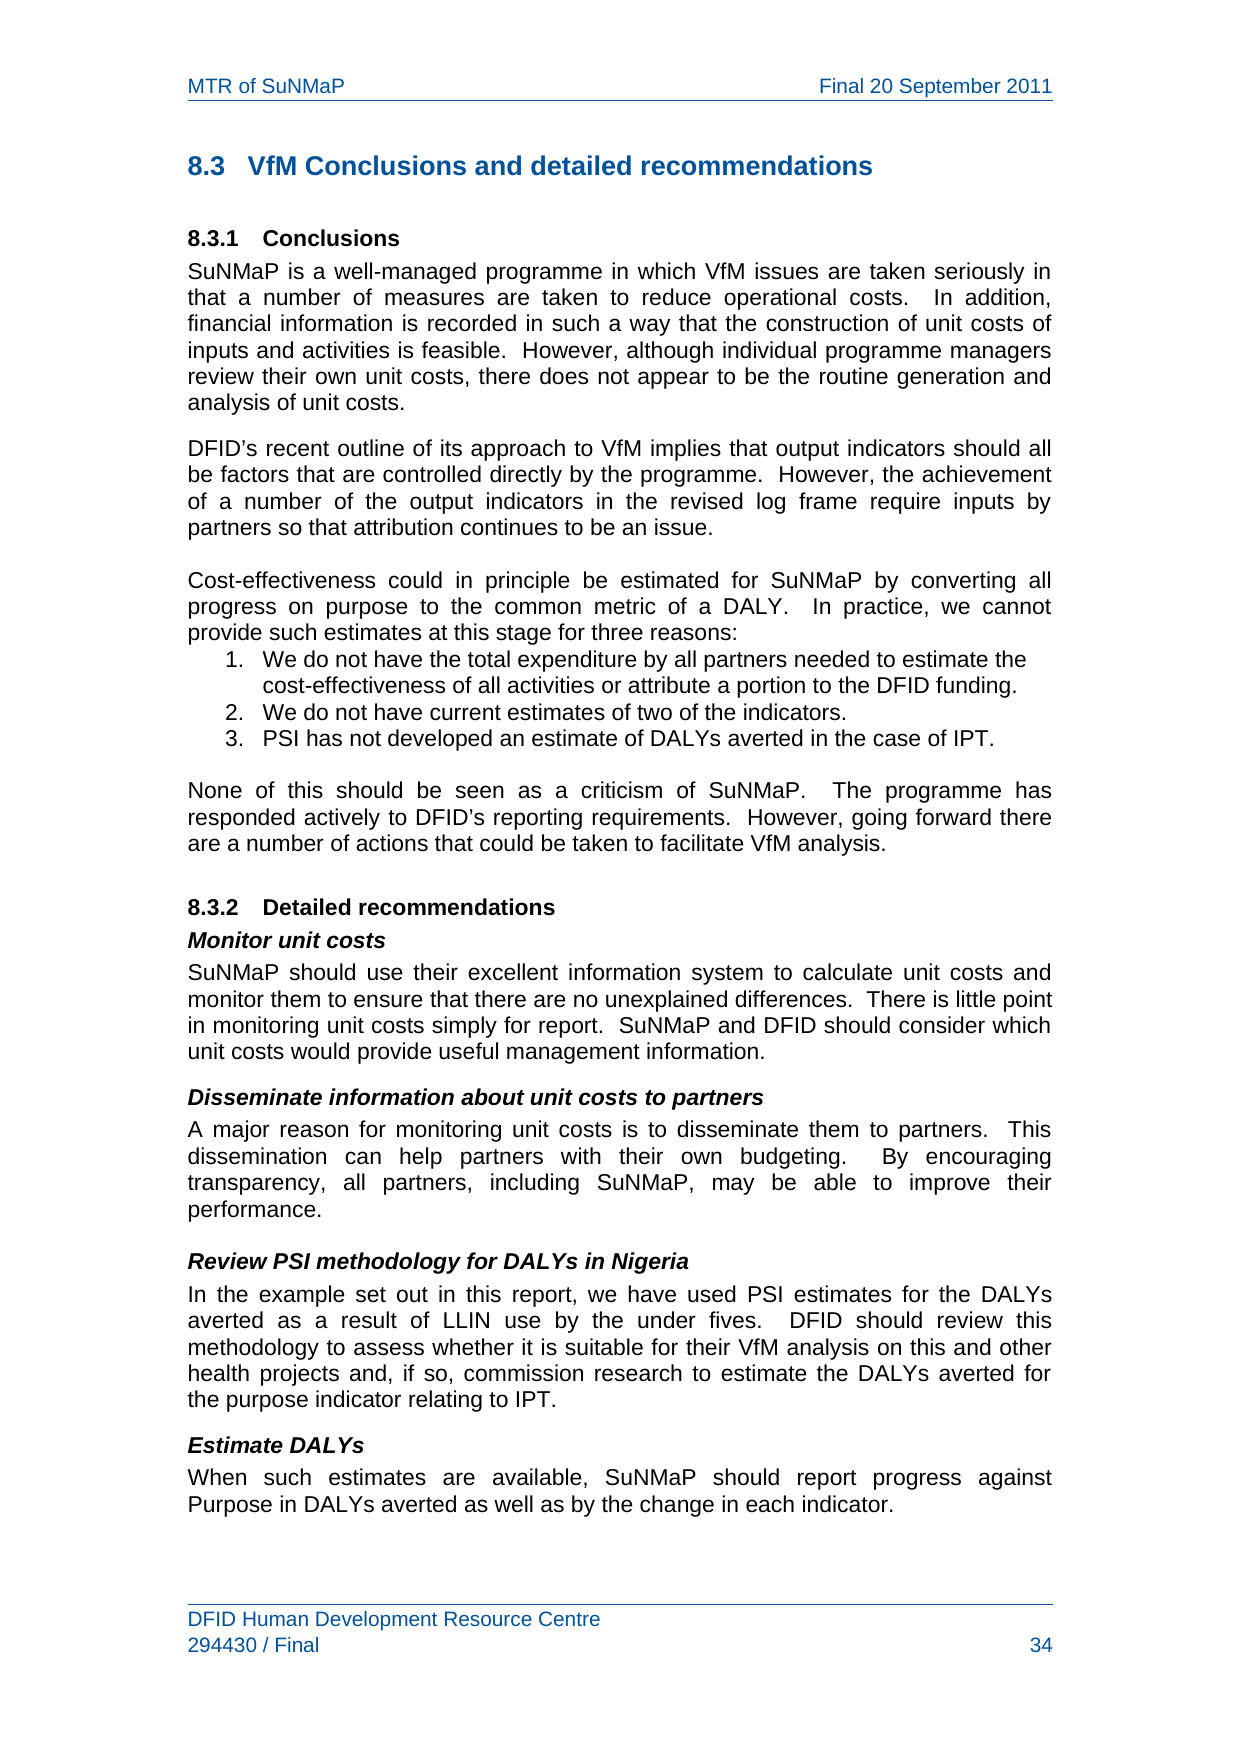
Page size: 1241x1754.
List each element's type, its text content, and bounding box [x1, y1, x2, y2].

subtitle Conclusions [187, 225, 1053, 251]
text Monitor unit costs [187, 927, 1053, 953]
text None of this should be seen as a criticism of SuNMaP. The programme has responded actively to DFID’s reporting requirements. However, going forward there are a number of actions that could be taken to facilitate VfM analysis. [187, 777, 1053, 857]
text When such estimates are available, SuNMaP should report progress against Purpose in DALYs averted as well as by the change in each indicator. [187, 1464, 1053, 1517]
text SuNMaP should use their excellent information system to calculate unit costs and monitor them to ensure that there are no unexplained differences. There is little point in monitoring unit costs simply for report. SuNMaP and DFID should consider which unit costs would provide useful management information. [187, 959, 1053, 1065]
subtitle VfM Conclusions and detailed recommendations [187, 150, 1053, 181]
list We do not have current estimates of two of the indicators. [225, 698, 1053, 725]
list We do not have the total expenditure by all partners needed to estimate the cost-effectiveness of all activities or attribute a portion to the DFID funding. [225, 646, 1053, 698]
text DFID’s recent outline of its approach to VfM implies that output indicators should all be factors that are controlled directly by the programme. However, the achievement of a number of the output indicators in the revised log frame require inputs by partners so that attribution continues to be an issue. [187, 435, 1053, 540]
text A major reason for monitoring unit costs is to disseminate them to partners. This dissemination can help partners with their own budgeting. By encouraging transparency, all partners, including SuNMaP, may be able to improve their performance. [187, 1116, 1053, 1222]
text Estimate DALYs [187, 1432, 1053, 1458]
text In the example set out in this report, we have used PSI estimates for the DALYs averted as a result of LLIN use by the under fives. DFID should review this methodology to assess whether it is suitable for their VfM analysis on this and other health projects and, if so, commission research to estimate the DALYs averted for the purpose indicator relating to IPT. [187, 1281, 1053, 1413]
text SuNMaP is a well-managed programme in which VfM issues are taken seriously in that a number of measures are taken to reduce operational costs. In addition, financial information is recorded in such a way that the construction of unit costs of inputs and activities is feasible. However, although individual programme managers review their own unit costs, there does not appear to be the routine generation and analysis of unit costs. [187, 258, 1053, 416]
list PSI has not developed an estimate of DALYs averted in the case of IPT. [225, 725, 1053, 751]
text Disseminate information about unit costs to partners [187, 1084, 1053, 1110]
text Cost-effectiveness could in principle be estimated for SuNMaP by converting all progress on purpose to the common metric of a DALY. In practice, we cannot provide such estimates at this stage for three reasons: [187, 567, 1053, 646]
subtitle Detailed recommendations [187, 894, 1053, 920]
text Review PSI methodology for DALYs in Nigeria [187, 1248, 1053, 1274]
